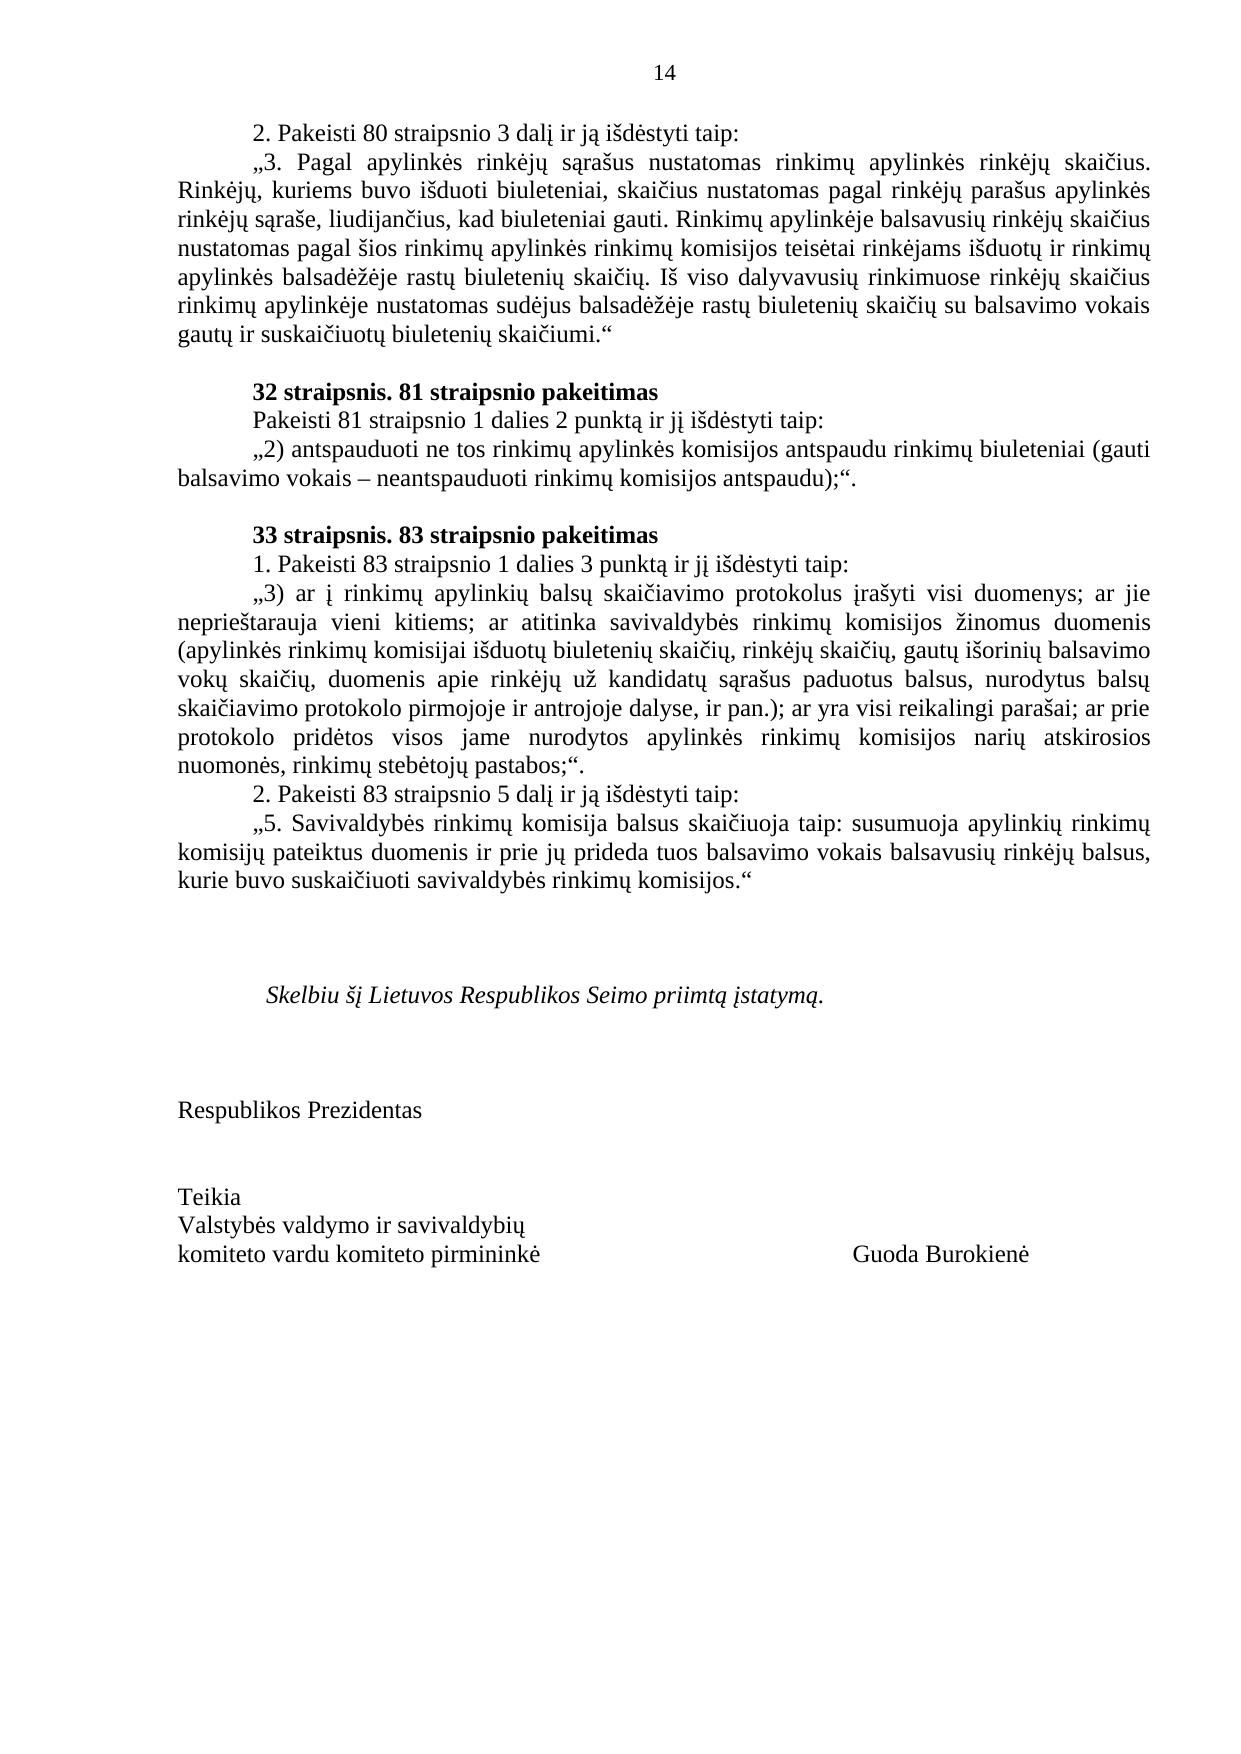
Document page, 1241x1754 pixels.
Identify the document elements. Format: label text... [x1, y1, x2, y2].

text 2. Pakeisti 83 straipsnio 5 dalį ir ją išdėstyti taip: [177, 779, 1152, 808]
text Respublikos Prezidentas [177, 1096, 1152, 1124]
text 1. Pakeisti 83 straipsnio 1 dalies 3 punktą ir jį išdėstyti taip: [177, 549, 1152, 578]
text komiteto vardu komiteto pirmininkė Guoda Burokienė [177, 1239, 1152, 1268]
text 32 straipsnis. 81 straipsnio pakeitimas [177, 377, 1152, 406]
text 2. Pakeisti 80 straipsnio 3 dalį ir ją išdėstyti taip: [177, 118, 1152, 147]
text „2) antspauduoti ne tos rinkimų apylinkės komisijos antspaudu rinkimų biuleteniai (gauti balsavimo vokais – neantspauduoti rinkimų komisijos antspaudu);“. [177, 434, 1152, 492]
text Teikia [177, 1182, 1152, 1211]
text „5. Savivaldybės rinkimų komisija balsus skaičiuoja taip: susumuoja apylinkių rinkimų komisijų pateiktus duomenis ir prie jų prideda tuos balsavimo vokais balsavusių rinkėjų balsus, kurie buvo suskaičiuoti savivaldybės rinkimų komisijos.“ [177, 808, 1152, 894]
text Pakeisti 81 straipsnio 1 dalies 2 punktą ir jį išdėstyti taip: [177, 406, 1152, 434]
text „3) ar į rinkimų apylinkių balsų skaičiavimo protokolus įrašyti visi duomenys; ar jie neprieštarauja vieni kitiems; ar atitinka savivaldybės rinkimų komisijos žinomus duomenis (apylinkės rinkimų komisijai išduotų biuletenių skaičių, rinkėjų skaičių, gautų išorinių balsavimo vokų skaičių, duomenis apie rinkėjų už kandidatų sąrašus paduotus balsus, nurodytus balsų skaičiavimo protokolo pirmojoje ir antrojoje dalyse, ir pan.); ar yra visi reikalingi parašai; ar prie protokolo pridėtos visos jame nurodytos apylinkės rinkimų komisijos narių atskirosios nuomonės, rinkimų stebėtojų pastabos;“. [177, 578, 1152, 779]
text 33 straipsnis. 83 straipsnio pakeitimas [177, 521, 1152, 549]
text Skelbiu šį Lietuvos Respublikos Seimo priimtą įstatymą. [177, 981, 1152, 1009]
text „3. Pagal apylinkės rinkėjų sąrašus nustatomas rinkimų apylinkės rinkėjų skaičius. Rinkėjų, kuriems buvo išduoti biuleteniai, skaičius nustatomas pagal rinkėjų parašus apylinkės rinkėjų sąraše, liudijančius, kad biuleteniai gauti. Rinkimų apylinkėje balsavusių rinkėjų skaičius nustatomas pagal šios rinkimų apylinkės rinkimų komisijos teisėtai rinkėjams išduotų ir rinkimų apylinkės balsadėžėje rastų biuletenių skaičių. Iš viso dalyvavusių rinkimuose rinkėjų skaičius rinkimų apylinkėje nustatomas sudėjus balsadėžėje rastų biuletenių skaičių su balsavimo vokais gautų ir suskaičiuotų biuletenių skaičiumi.“ [177, 147, 1152, 348]
text Valstybės valdymo ir savivaldybių [177, 1211, 1152, 1239]
